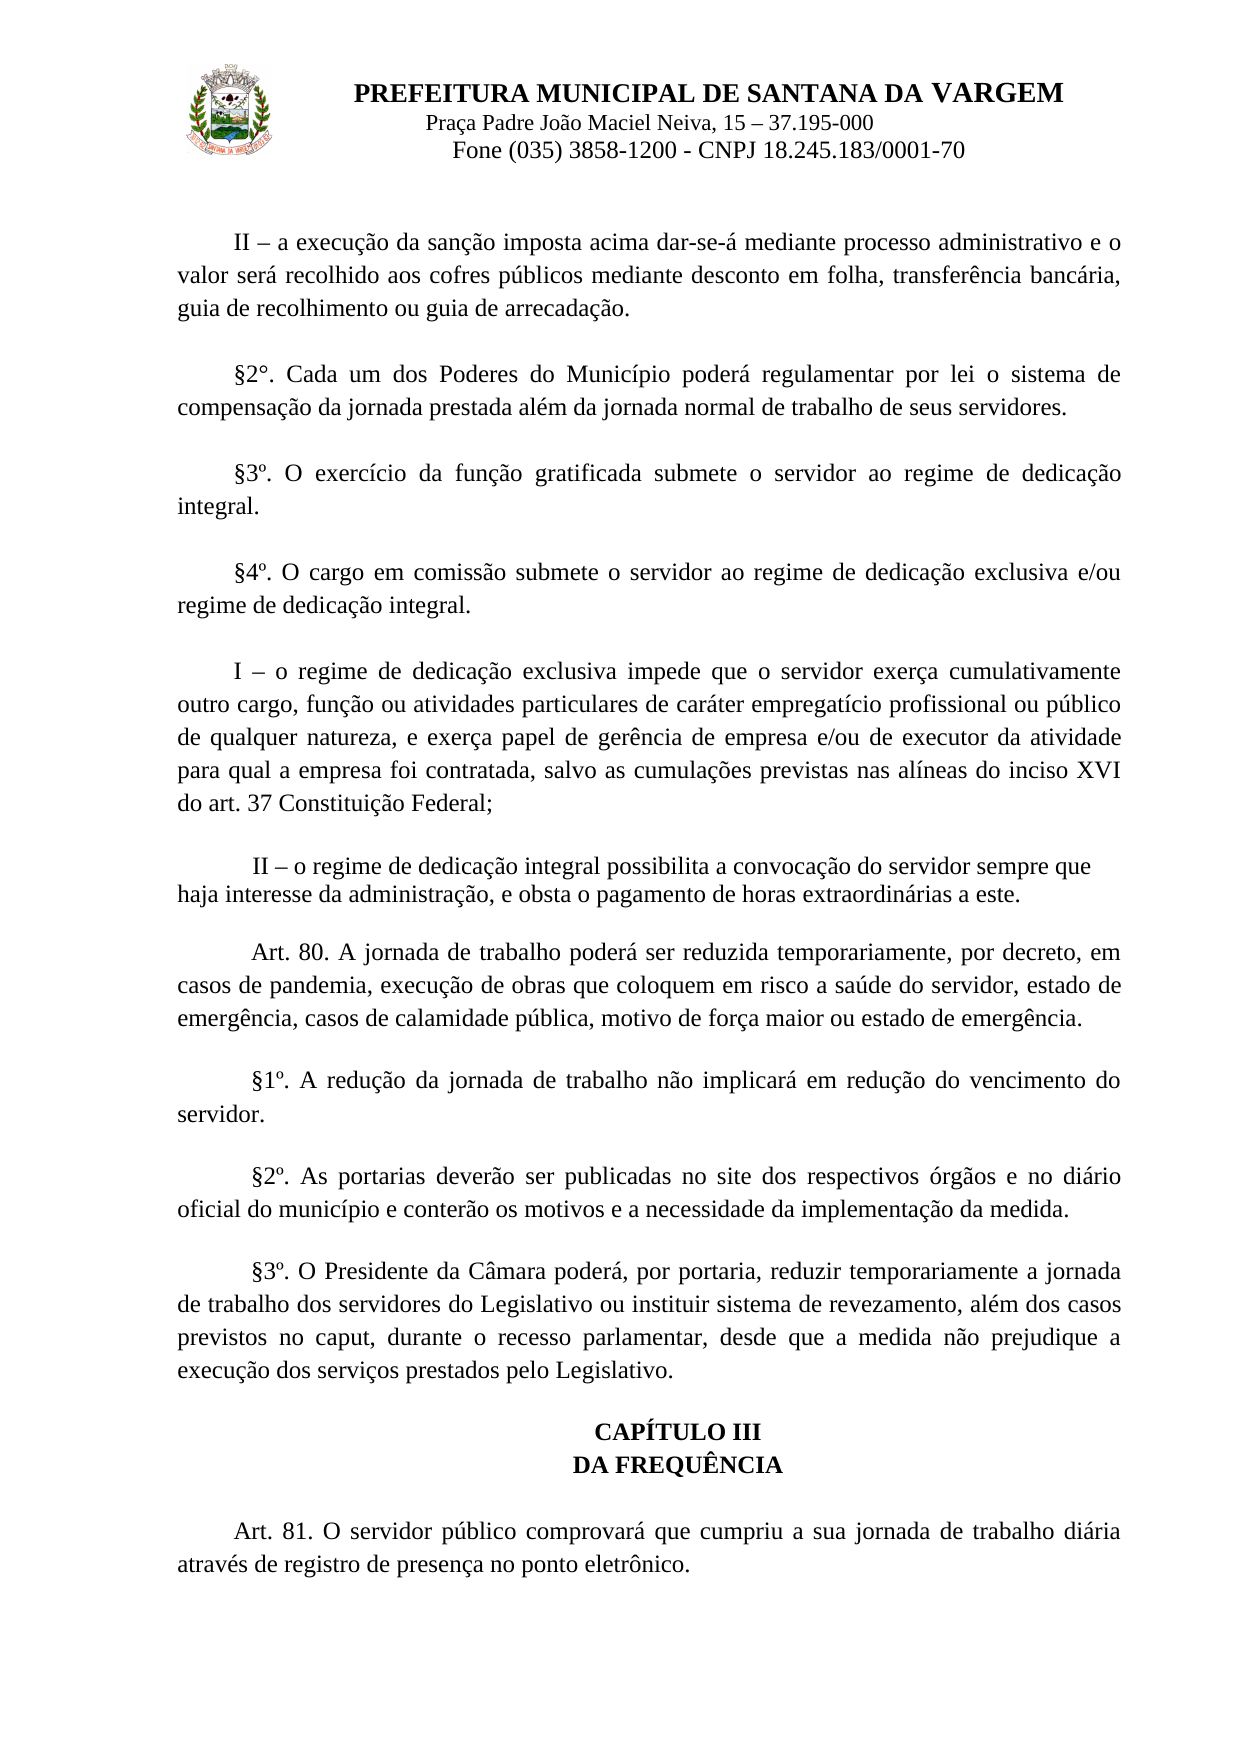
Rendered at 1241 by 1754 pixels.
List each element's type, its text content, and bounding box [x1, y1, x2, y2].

text DA FREQUÊNCIA [177, 1450, 1122, 1479]
picture [186, 64, 273, 155]
text §1º. A redução da jornada de trabalho não implicará em redução do vencimento do servidor. [177, 1066, 1122, 1127]
text §3º. O exercício da função gratificada submete o servidor ao regime de dedicação integral. [177, 458, 1122, 520]
text Art. 80. A jornada de trabalho poderá ser reduzida temporariamente, por decreto, em casos de pandemia, execução de obras que coloquem em risco a saúde do servidor, estado de emergência, casos de calamidade pública, motivo de força maior ou estado de emergência. [177, 937, 1122, 1032]
text I – o regime de dedicação exclusiva impede que o servidor exerça cumulativamente outro cargo, função ou atividades particulares de caráter empregatício profissional ou público de qualquer natureza, e exerça papel de gerência de empresa e/ou de executor da atividade para qual a empresa foi contratada, salvo as cumulações previstas nas alíneas do inciso XVI do art. 37 Constituição Federal; [177, 656, 1122, 817]
text II – o regime de dedicação integral possibilita a convocação do servidor sempre que haja interesse da administração, e obsta o pagamento de horas extraordinárias a este. [177, 851, 1122, 908]
text CAPÍTULO III [177, 1417, 1122, 1446]
text §2°. Cada um dos Poderes do Município poderá regulamentar por lei o sistema de compensação da jornada prestada além da jornada normal de trabalho de seus servidores. [177, 359, 1122, 421]
text §3º. O Presidente da Câmara poderá, por portaria, reduzir temporariamente a jornada de trabalho dos servidores do Legislativo ou instituir sistema de revezamento, além dos casos previstos no caput, durante o recesso parlamentar, desde que a medida não prejudique a execução dos serviços prestados pelo Legislativo. [177, 1256, 1122, 1384]
text §2º. As portarias deverão ser publicadas no site dos respectivos órgãos e no diário oficial do município e conterão os motivos e a necessidade da implementação da medida. [177, 1161, 1122, 1223]
text Art. 81. O servidor público comprovará que cumpriu a sua jornada de trabalho diária através de registro de presença no ponto eletrônico. [177, 1516, 1122, 1578]
text §4º. O cargo em comissão submete o servidor ao regime de dedicação exclusiva e/ou regime de dedicação integral. [177, 557, 1122, 619]
text II – a execução da sanção imposta acima dar-se-á mediante processo administrativo e o valor será recolhido aos cofres públicos mediante desconto em folha, transferência bancária, guia de recolhimento ou guia de arrecadação. [177, 227, 1122, 322]
